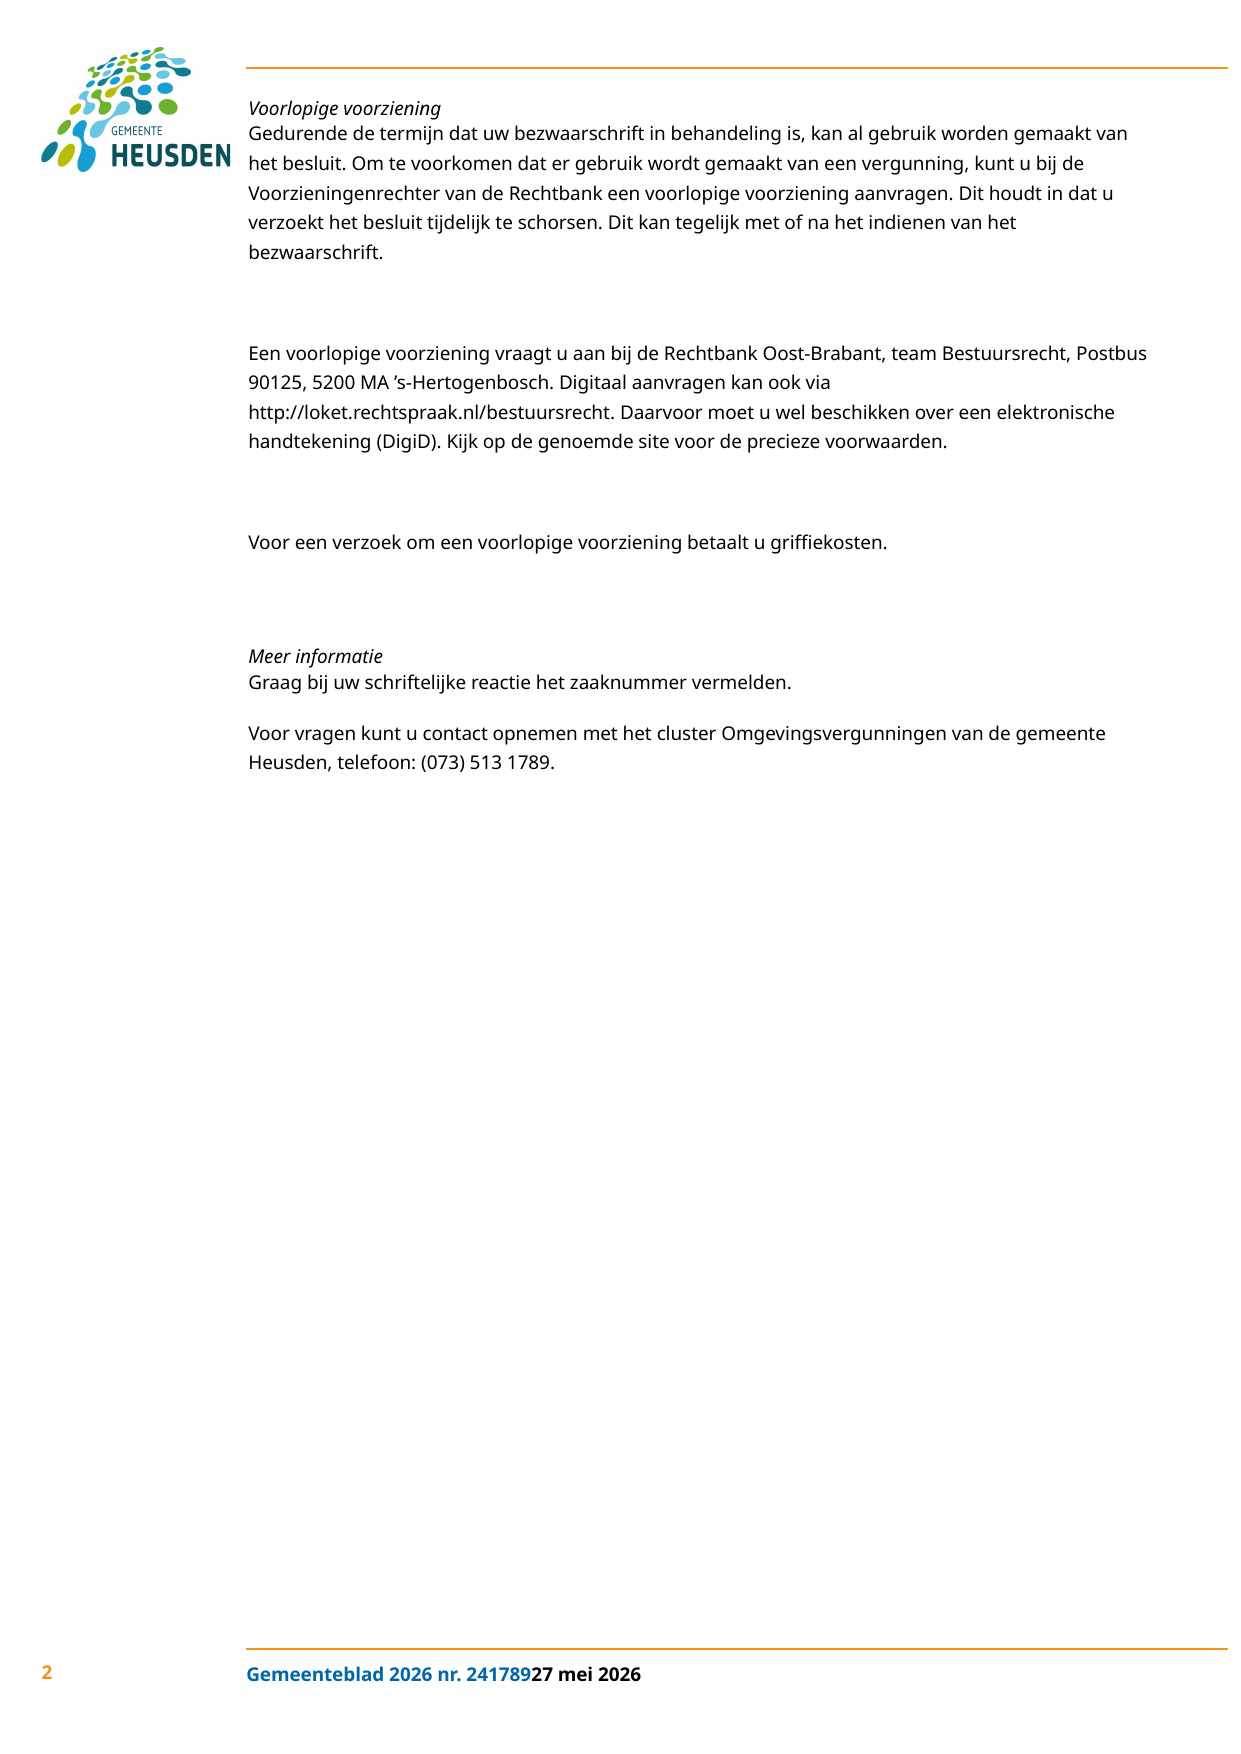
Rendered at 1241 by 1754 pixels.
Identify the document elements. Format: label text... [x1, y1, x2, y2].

text Meer informatie [248, 644, 1152, 669]
text Gedurende de termijn dat uw bezwaarschrift in behandeling is, kan al gebruik worden gemaakt van het besluit. Om te voorkomen dat er gebruik wordt gemaakt van een vergunning, kunt u bij de Voorzieningenrechter van de Rechtbank een voorlopige voorziening aanvragen. Dit houdt in dat u verzoekt het besluit tijdelijk te schorsen. Dit kan tegelijk met of na het indienen van het bezwaarschrift. [248, 121, 1152, 264]
text Een voorlopige voorziening vraagt u aan bij de Rechtbank Oost-Brabant, team Bestuursrecht, Postbus 90125, 5200 MA ’s-Hertogenbosch. Digitaal aanvragen kan ook via http://loket.rechtspraak.nl/bestuursrecht. Daarvoor moet u wel beschikken over een elektronische handtekening (DigiD). Kijk op de genoemde site voor de precieze voorwaarden. [248, 340, 1152, 454]
picture [41, 47, 231, 172]
text Voorlopige voorziening [248, 95, 1152, 121]
text Voor vragen kunt u contact opnemen met het cluster Omgevingsvergunningen van de gemeente Heusden, telefoon: (073) 513 1789. [248, 720, 1152, 775]
text Graag bij uw schriftelijke reactie het zaaknummer vermelden. [248, 669, 1152, 695]
text Voor een verzoek om een voorlopige voorziening betaalt u griffiekosten. [248, 529, 1152, 555]
